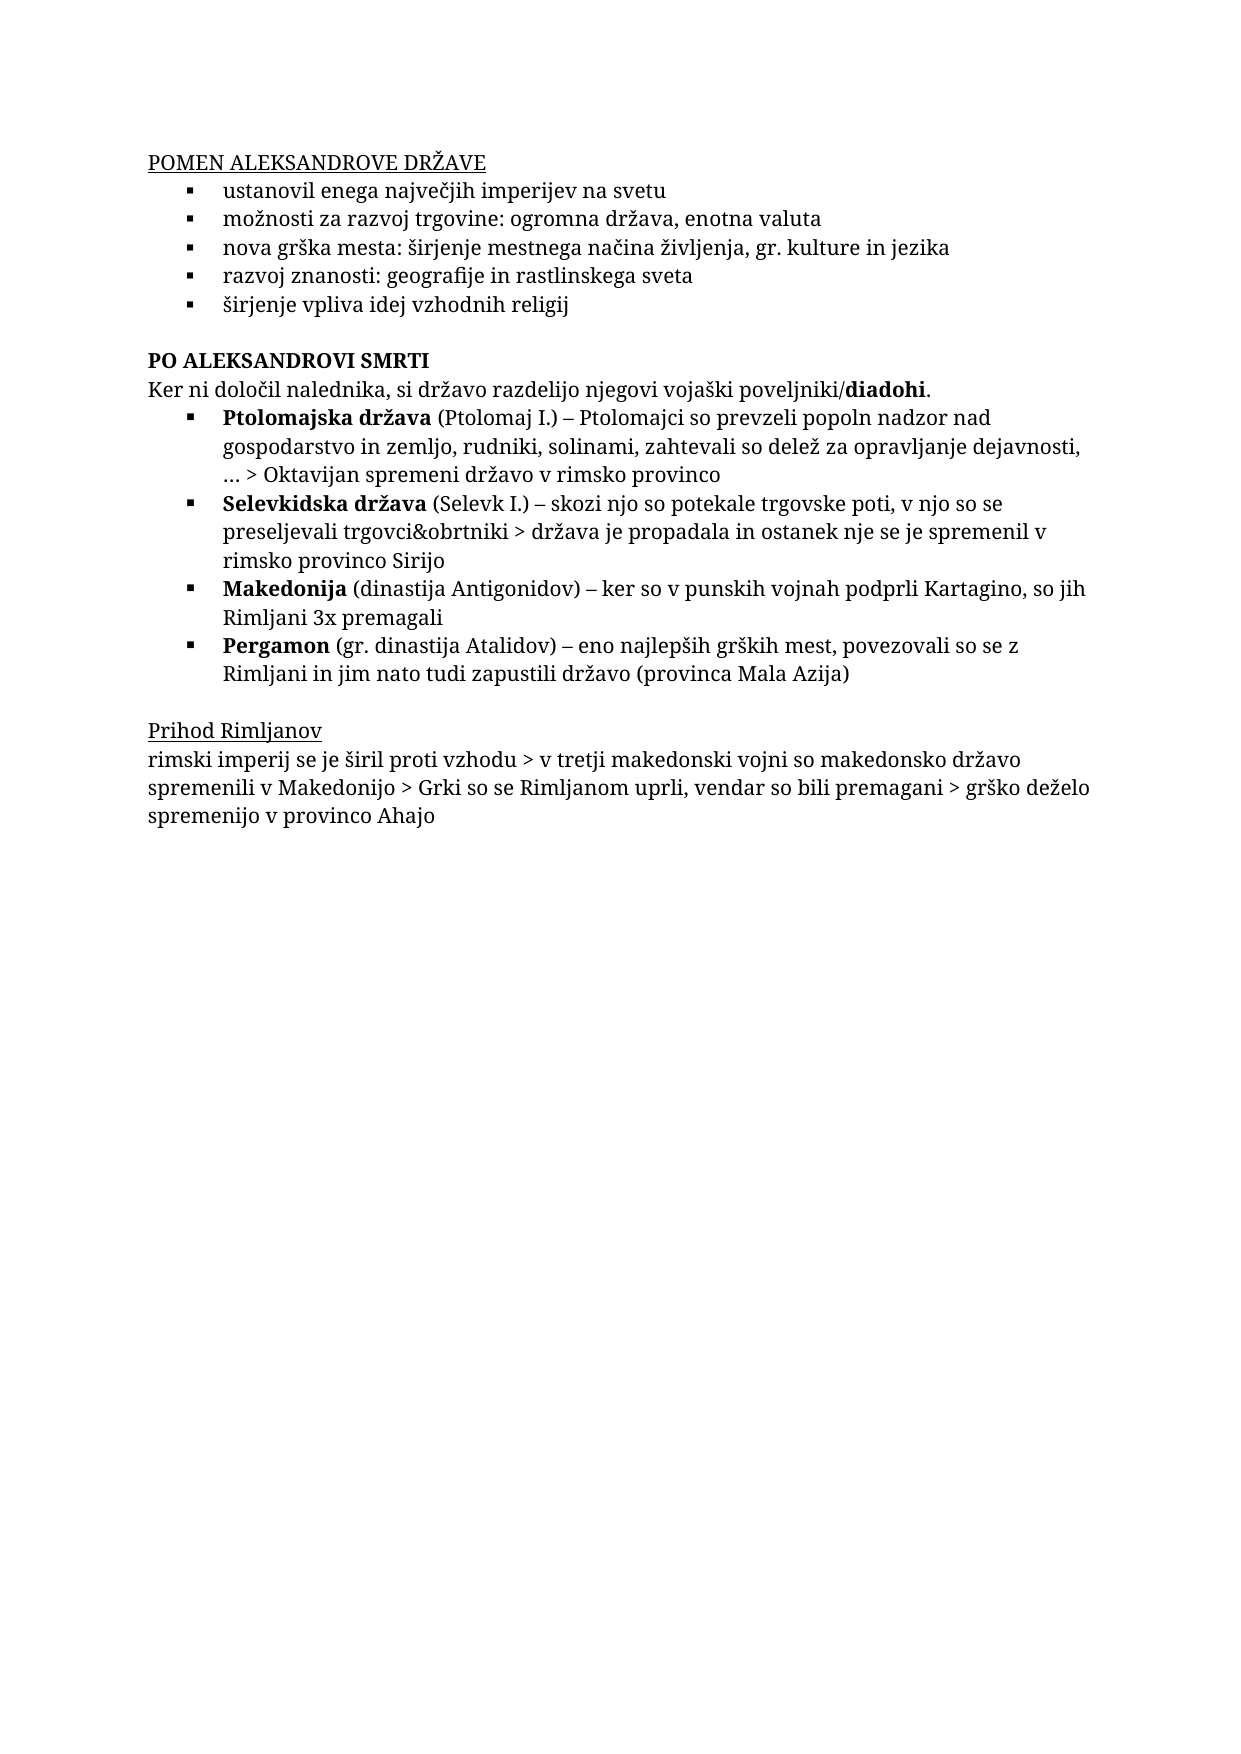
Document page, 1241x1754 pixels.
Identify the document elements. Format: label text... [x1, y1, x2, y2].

list nova grška mesta: širjenje mestnega načina življenja, gr. kulture in jezika [185, 233, 1093, 261]
list razvoj znanosti: geografije in rastlinskega sveta [185, 261, 1093, 290]
text POMEN ALEKSANDROVE DRŽAVE [148, 148, 1093, 176]
list Pergamon (gr. dinastija Atalidov) – eno najlepših grških mest, povezovali so se z Rimljani in jim nato tudi zapustili državo (provinca Mala Azija) [185, 631, 1093, 688]
text Ker ni določil nalednika, si državo razdelijo njegovi vojaški poveljniki/diadohi. [148, 375, 1093, 403]
list Selevkidska država (Selevk I.) – skozi njo so potekale trgovske poti, v njo so se preseljevali trgovci&obrtniki > država je propadala in ostanek nje se je spremenil v rimsko provinco Sirijo [185, 489, 1093, 574]
list širjenje vpliva idej vzhodnih religij [185, 290, 1093, 318]
list Ptolomajska država (Ptolomaj I.) – Ptolomajci so prevzeli popoln nadzor nad gospodarstvo in zemljo, rudniki, solinami, zahtevali so delež za opravljanje dejavnosti,… > Oktavijan spremeni državo v rimsko provinco [185, 403, 1093, 489]
text PO ALEKSANDROVI SMRTI [148, 347, 1093, 375]
list možnosti za razvoj trgovine: ogromna država, enotna valuta [185, 204, 1093, 233]
list Makedonija (dinastija Antigonidov) – ker so v punskih vojnah podprli Kartagino, so jih Rimljani 3x premagali [185, 574, 1093, 631]
list ustanovil enega največjih imperijev na svetu [185, 176, 1093, 204]
text Prihod Rimljanov [148, 716, 1093, 745]
text rimski imperij se je širil proti vzhodu > v tretji makedonski vojni so makedonsko državo spremenili v Makedonijo > Grki so se Rimljanom uprli, vendar so bili premagani > grško deželo spremenijo v provinco Ahajo [148, 745, 1093, 830]
